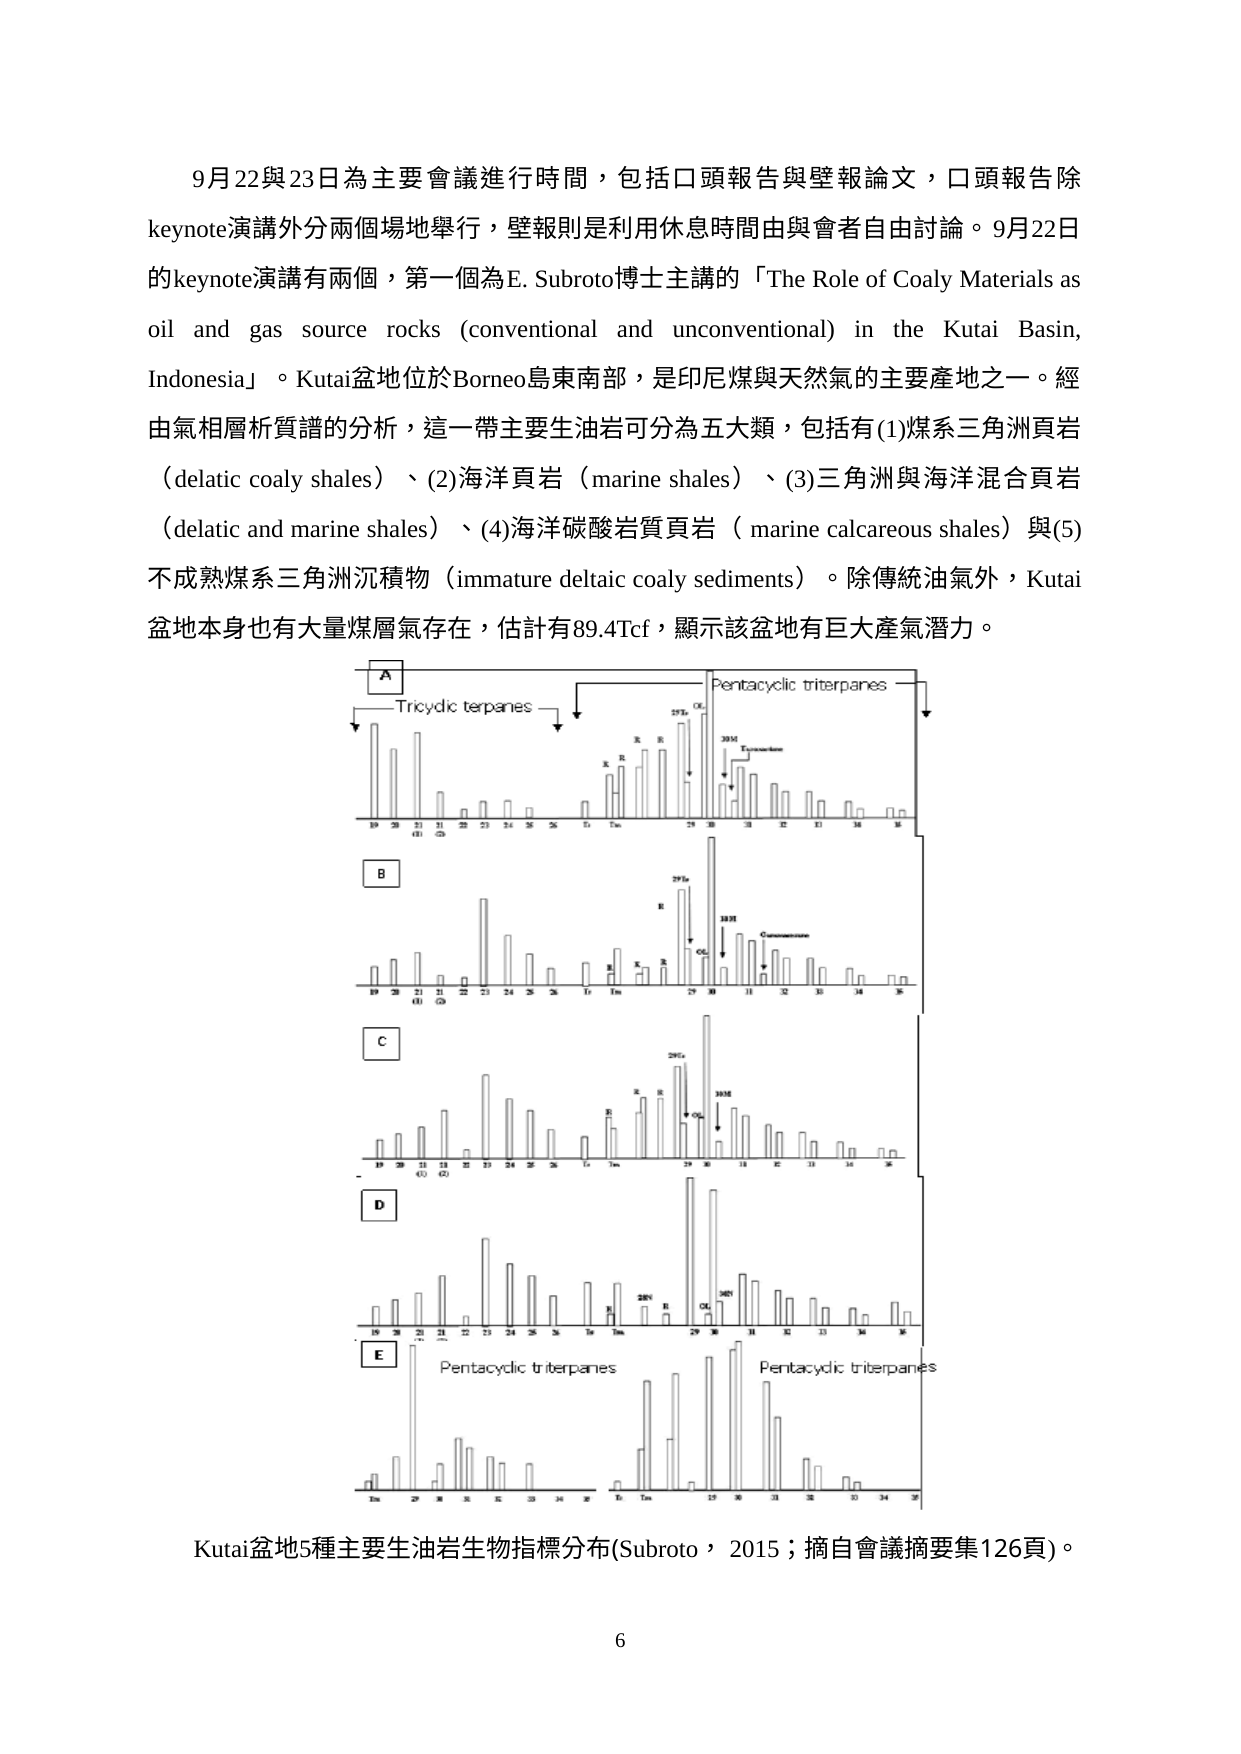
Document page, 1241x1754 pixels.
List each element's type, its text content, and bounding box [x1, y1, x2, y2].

text Kutai盆地5種主要生油岩生物指標分布(Subroto， 2015；摘自會議摘要集126頁)。 [148, 1529, 1082, 1565]
text 9月22與23日為主要會議進行時間，包括口頭報告與壁報論文，口頭報告除keynote演講外分兩個場地舉行，壁報則是利用休息時間由與會者自由討論。9月22日的keynote演講有兩個，第一個為E. Subroto博士主講的「The Role of Coaly Materials as oil and gas source rocks (conventional and unconventional) in the Kutai Basin, Indonesia」。Kutai盆地位於Borneo島東南部，是印尼煤與天然氣的主要產地之一。經由氣相層析質譜的分析，這一帶主要生油岩可分為五大類，包括有(1)煤系三角洲頁岩（delatic coaly shales）、(2)海洋頁岩（marine shales）、(3)三角洲與海洋混合頁岩（delatic and marine shales）、(4)海洋碳酸岩質頁岩（ marine calcareous shales）與(5)不成熟煤系三角洲沉積物（immature deltaic coaly sediments）。除傳統油氣外，Kutai盆地本身也有大量煤層氣存在，估計有89.4Tcf，顯示該盆地有巨大產氣潛力。 [148, 148, 1082, 648]
